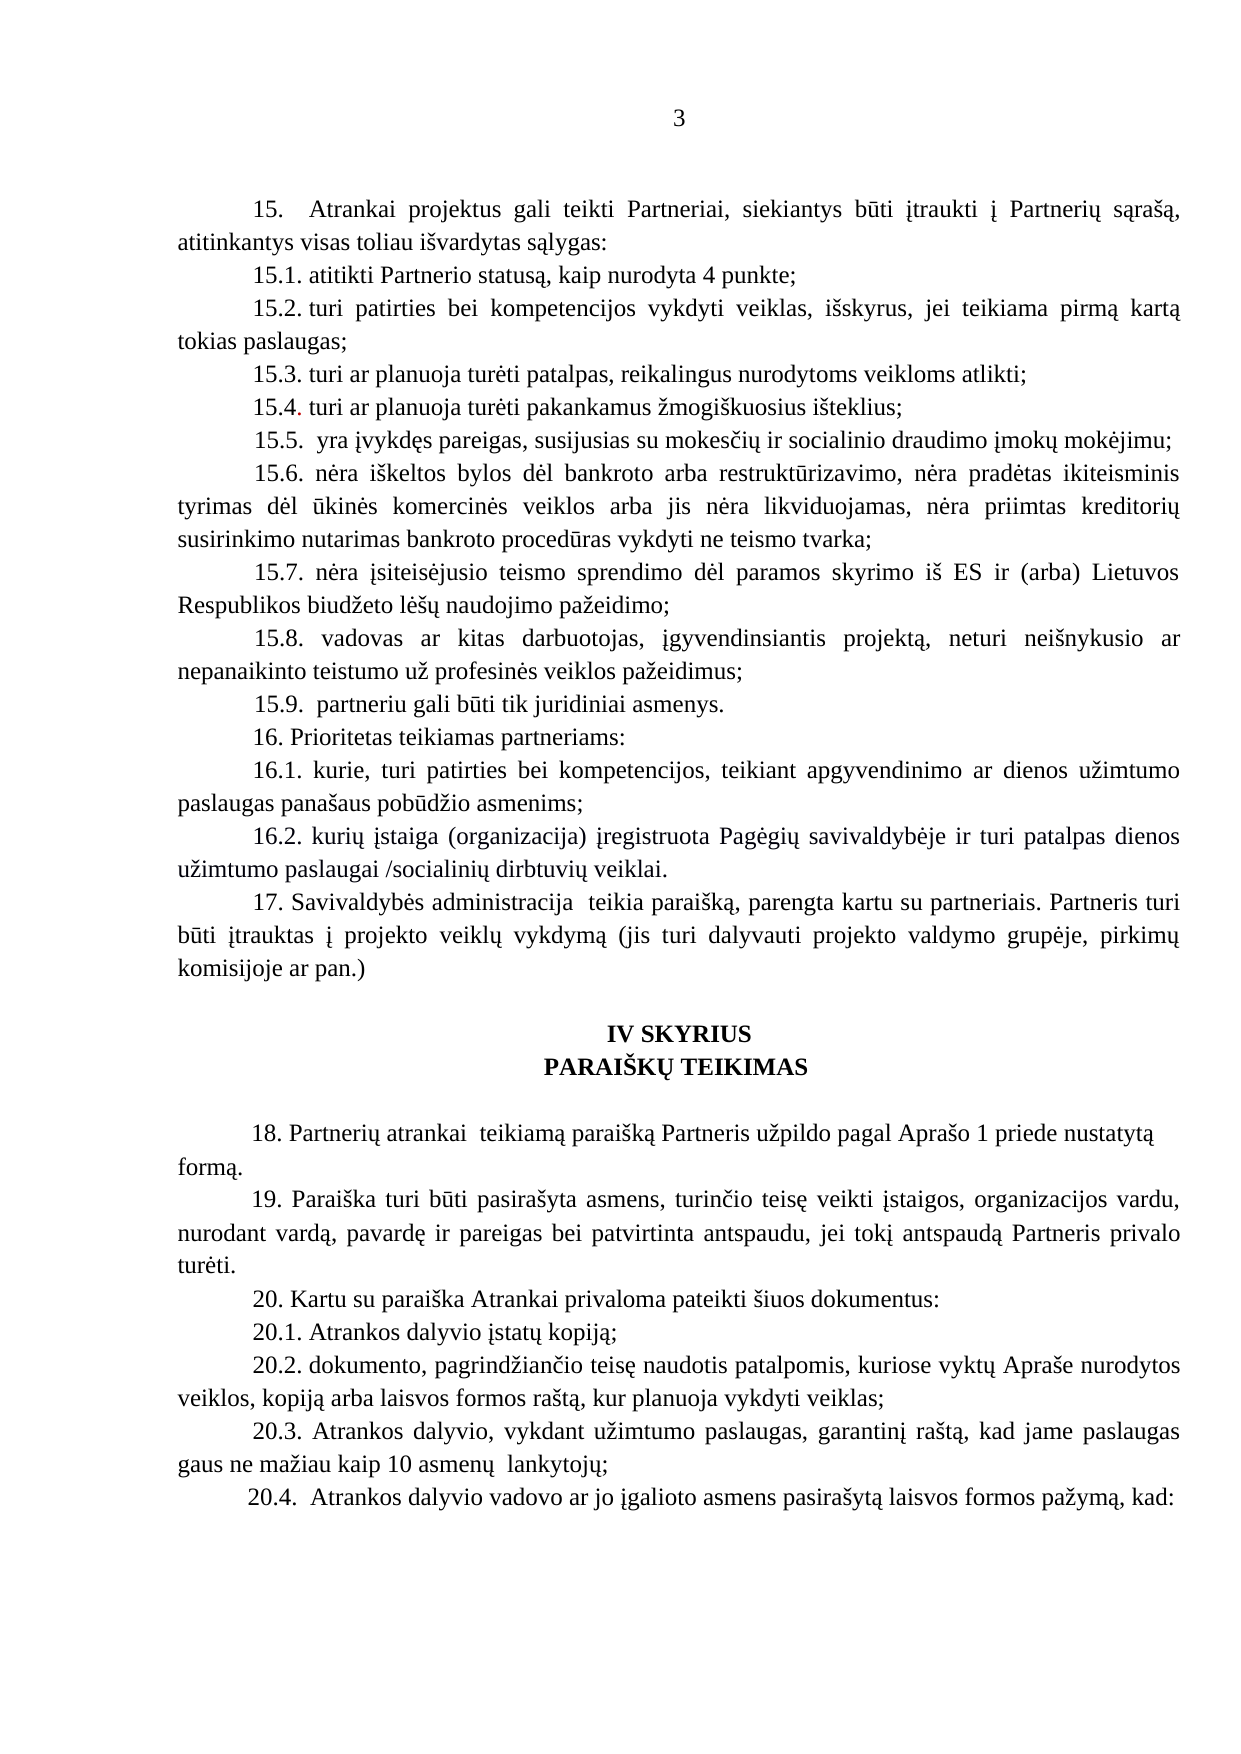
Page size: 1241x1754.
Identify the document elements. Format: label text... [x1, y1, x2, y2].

text 20.1. Atrankos dalyvio įstatų kopiją; [177, 1317, 1181, 1345]
text PARAIŠKŲ TEIKIMAS [177, 1052, 1181, 1081]
text 19. Paraiška turi būti pasirašyta asmens, turinčio teisę veikti įstaigos, organizacijos vardu, nurodant vardą, pavardę ir pareigas bei patvirtinta antspaudu, jei tokį antspaudą Partneris privalo turėti. [177, 1184, 1181, 1279]
text 20.2. dokumento, pagrindžiančio teisę naudotis patalpomis, kuriose vyktų Apraše nurodytos veiklos, kopiją arba laisvos formos raštą, kur planuoja vykdyti veiklas; [177, 1350, 1181, 1411]
text 20.4. Atrankos dalyvio vadovo ar jo įgalioto asmens pasirašytą laisvos formos pažymą, kad: [177, 1482, 1181, 1511]
text 17. Savivaldybės administracija teikia paraišką, parengta kartu su partneriais. Partneris turi būti įtrauktas į projekto veiklų vykdymą (jis turi dalyvauti projekto valdymo grupėje, pirkimų komisijoje ar pan.) [177, 887, 1181, 982]
text 20.3. Atrankos dalyvio, vykdant užimtumo paslaugas, garantinį raštą, kad jame paslaugas gaus ne mažiau kaip 10 asmenų lankytojų; [177, 1416, 1181, 1477]
text 20. Kartu su paraiška Atrankai privaloma pateikti šiuos dokumentus: [177, 1284, 1181, 1312]
text 15.3. turi ar planuoja turėti patalpas, reikalingus nurodytoms veikloms atlikti; [177, 359, 1181, 388]
text 15. Atrankai projektus gali teikti Partneriai, siekiantys būti įtraukti į Partnerių sąrašą, atitinkantys visas toliau išvardytas sąlygas: [177, 194, 1181, 256]
text 15.1. atitikti Partnerio statusą, kaip nurodyta 4 punkte; [177, 260, 1181, 289]
text 15.6. nėra iškeltos bylos dėl bankroto arba restruktūrizavimo, nėra pradėtas ikiteisminis tyrimas dėl ūkinės komercinės veiklos arba jis nėra likviduojamas, nėra priimtas kreditorių susirinkimo nutarimas bankroto procedūras vykdyti ne teismo tvarka; [177, 458, 1181, 553]
text 15.7. nėra įsiteisėjusio teismo sprendimo dėl paramos skyrimo iš ES ir (arba) Lietuvos Respublikos biudžeto lėšų naudojimo pažeidimo; [177, 557, 1181, 619]
text 15.4. turi ar planuoja turėti pakankamus žmogiškuosius išteklius; [177, 392, 1181, 421]
text 15.5. yra įvykdęs pareigas, susijusias su mokesčių ir socialinio draudimo įmokų mokėjimu; [177, 425, 1181, 454]
text 18. Partnerių atrankai teikiamą paraišką Partneris užpildo pagal Aprašo 1 priede nustatytą [177, 1118, 1181, 1147]
text 16.2. kurių įstaiga (organizacija) įregistruota Pagėgių savivaldybėje ir turi patalpas dienos užimtumo paslaugai /socialinių dirbtuvių veiklai. [177, 821, 1181, 883]
text 15.2. turi patirties bei kompetencijos vykdyti veiklas, išskyrus, jei teikiama pirmą kartą tokias paslaugas; [177, 293, 1181, 355]
text 15.8. vadovas ar kitas darbuotojas, įgyvendinsiantis projektą, neturi neišnykusio ar nepanaikinto teistumo už profesinės veiklos pažeidimus; [177, 623, 1181, 685]
text 16. Prioritetas teikiamas partneriams: [177, 722, 1181, 751]
text IV SKYRIUS [177, 1019, 1181, 1048]
text 15.9. partneriu gali būti tik juridiniai asmenys. [177, 689, 1181, 718]
text formą. [177, 1152, 1181, 1180]
text 16.1. kurie, turi patirties bei kompetencijos, teikiant apgyvendinimo ar dienos užimtumo paslaugas panašaus pobūdžio asmenims; [177, 755, 1181, 817]
